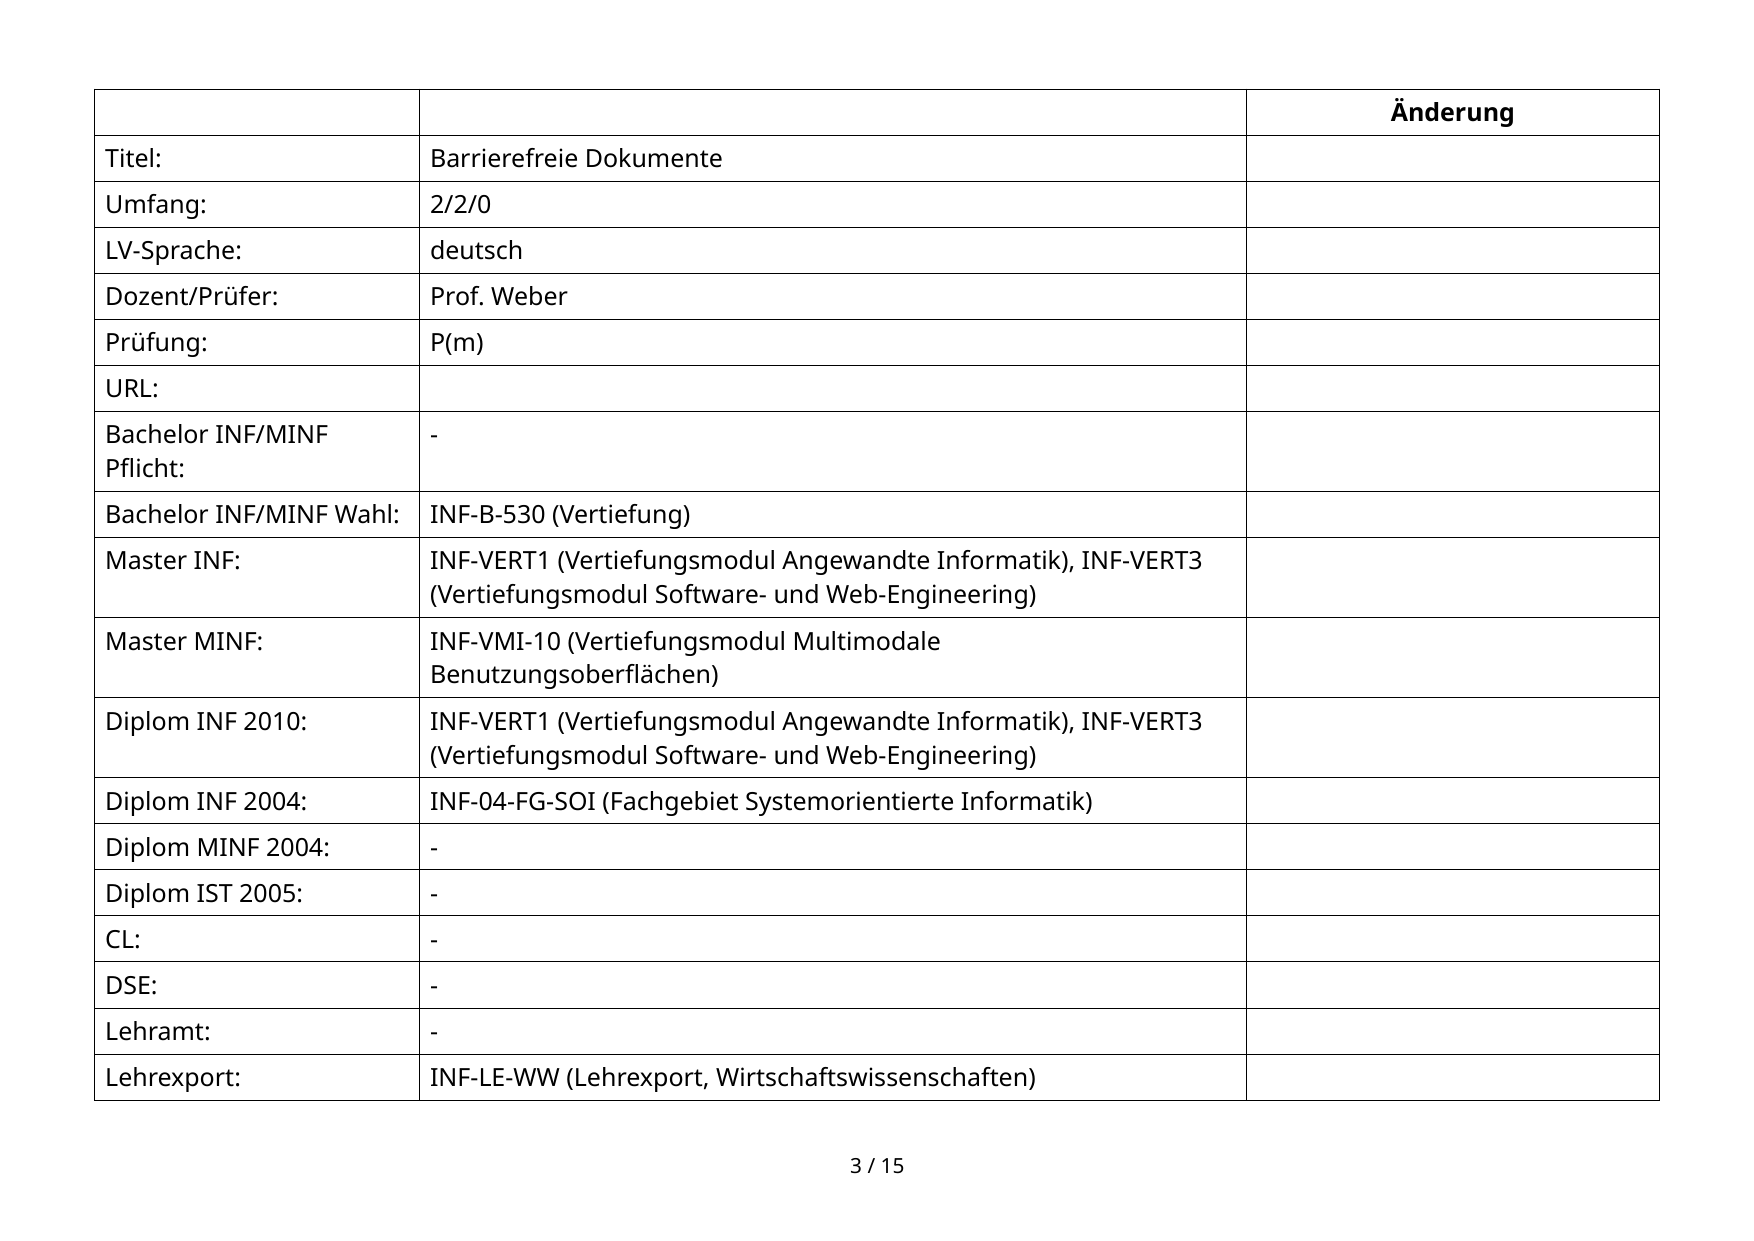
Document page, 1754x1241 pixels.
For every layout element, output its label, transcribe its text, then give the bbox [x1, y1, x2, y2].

table_cell Diplom IST 2005: [95, 870, 419, 915]
table_cell INF-VERT1 (Vertiefungsmodul Angewandte Informatik), INF-VERT3 (Vertiefungsmodul Software- und Web-Engineering) [420, 538, 1246, 617]
table_cell [1247, 320, 1659, 365]
table_cell INF-LE-WW (Lehrexport, Wirtschaftswissenschaften) [420, 1055, 1246, 1099]
table_cell Master INF: [95, 538, 419, 617]
table_cell LV-Sprache: [95, 228, 419, 273]
table_cell - [420, 870, 1246, 915]
table_cell URL: [95, 366, 419, 411]
table_cell [1247, 412, 1659, 491]
table_cell CL: [95, 916, 419, 961]
table_cell [1247, 870, 1659, 915]
table_cell - [420, 824, 1246, 869]
table_cell P(m) [420, 320, 1246, 365]
table_cell [1247, 492, 1659, 537]
table_cell INF-04-FG-SOI (Fachgebiet Systemorientierte Informatik) [420, 778, 1246, 823]
table_cell [1247, 366, 1659, 411]
table_cell Diplom INF 2010: [95, 698, 419, 777]
table_cell Prof. Weber [420, 274, 1246, 319]
table_cell INF-B-530 (Vertiefung) [420, 492, 1246, 537]
table_cell [1247, 1009, 1659, 1053]
table_cell Lehramt: [95, 1009, 419, 1053]
table_cell DSE: [95, 962, 419, 1007]
table_cell Dozent/Prüfer: [95, 274, 419, 319]
table_cell [1247, 182, 1659, 227]
table_cell [1247, 538, 1659, 617]
table_cell [1247, 698, 1659, 777]
table_cell Master MINF: [95, 618, 419, 697]
table_header [95, 90, 419, 134]
table_cell [1247, 136, 1659, 181]
table_cell Titel: [95, 136, 419, 181]
table_cell [1247, 778, 1659, 823]
table_cell Diplom INF 2004: [95, 778, 419, 823]
table_cell [1247, 274, 1659, 319]
table_cell deutsch [420, 228, 1246, 273]
table_cell [1247, 1055, 1659, 1099]
table_cell [1247, 824, 1659, 869]
table_cell [420, 366, 1246, 411]
table_cell Bachelor INF/MINF Wahl: [95, 492, 419, 537]
table_cell INF-VERT1 (Vertiefungsmodul Angewandte Informatik), INF-VERT3 (Vertiefungsmodul Software- und Web-Engineering) [420, 698, 1246, 777]
table_cell Umfang: [95, 182, 419, 227]
table_cell INF-VMI-10 (Vertiefungsmodul Multimodale Benutzungsoberflächen) [420, 618, 1246, 697]
table_cell [1247, 228, 1659, 273]
table_cell Barrierefreie Dokumente [420, 136, 1246, 181]
table_cell Prüfung: [95, 320, 419, 365]
table_cell Lehrexport: [95, 1055, 419, 1099]
table_cell Bachelor INF/MINF Pflicht: [95, 412, 419, 491]
table_cell [1247, 618, 1659, 697]
table_cell [1247, 962, 1659, 1007]
table_header [420, 90, 1246, 134]
table_cell - [420, 962, 1246, 1007]
table_cell 2/2/0 [420, 182, 1246, 227]
table_header Änderung [1247, 90, 1659, 134]
table_cell - [420, 412, 1246, 491]
table_cell Diplom MINF 2004: [95, 824, 419, 869]
table_cell - [420, 916, 1246, 961]
table_cell - [420, 1009, 1246, 1053]
table_cell [1247, 916, 1659, 961]
